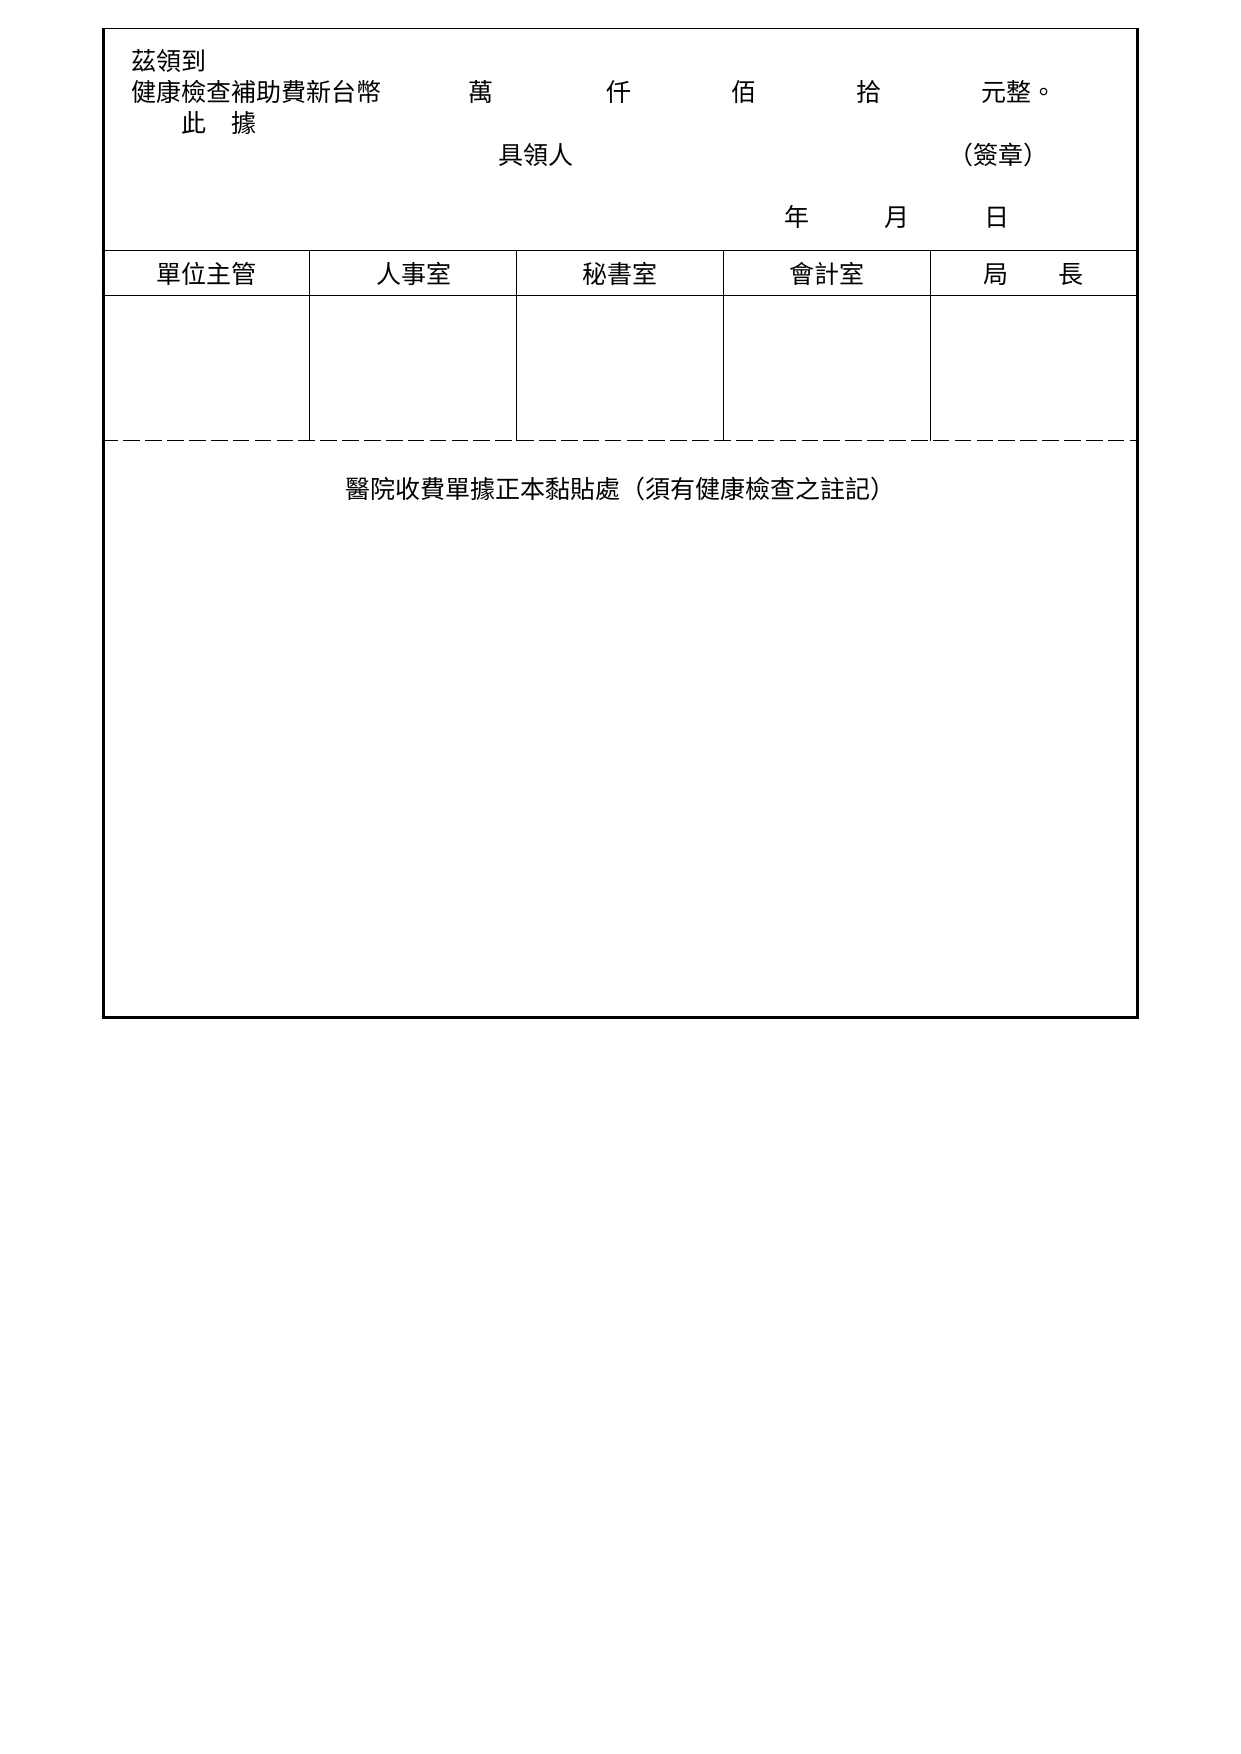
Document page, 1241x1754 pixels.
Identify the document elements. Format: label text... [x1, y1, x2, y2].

table_cell 醫院收費單據正本黏貼處（須有健康檢查之註記） [105, 440, 1136, 514]
table_cell [931, 296, 1136, 440]
table_cell 人事室 [310, 251, 516, 294]
table_cell 局 長 [931, 251, 1136, 294]
table_cell [724, 296, 930, 440]
table_cell 秘書室 [517, 251, 723, 294]
table_cell 單位主管 [105, 251, 309, 294]
table_cell [105, 514, 1136, 1016]
table_cell 茲領到 健康檢查補助費新台幣 萬 仟 佰 拾 元整。 此 據 具領人 （簽章） 年 月 日 [105, 29, 1136, 250]
table_cell [517, 296, 723, 440]
table_cell [310, 296, 516, 440]
table_cell 會計室 [724, 251, 930, 294]
table_cell [105, 296, 309, 440]
